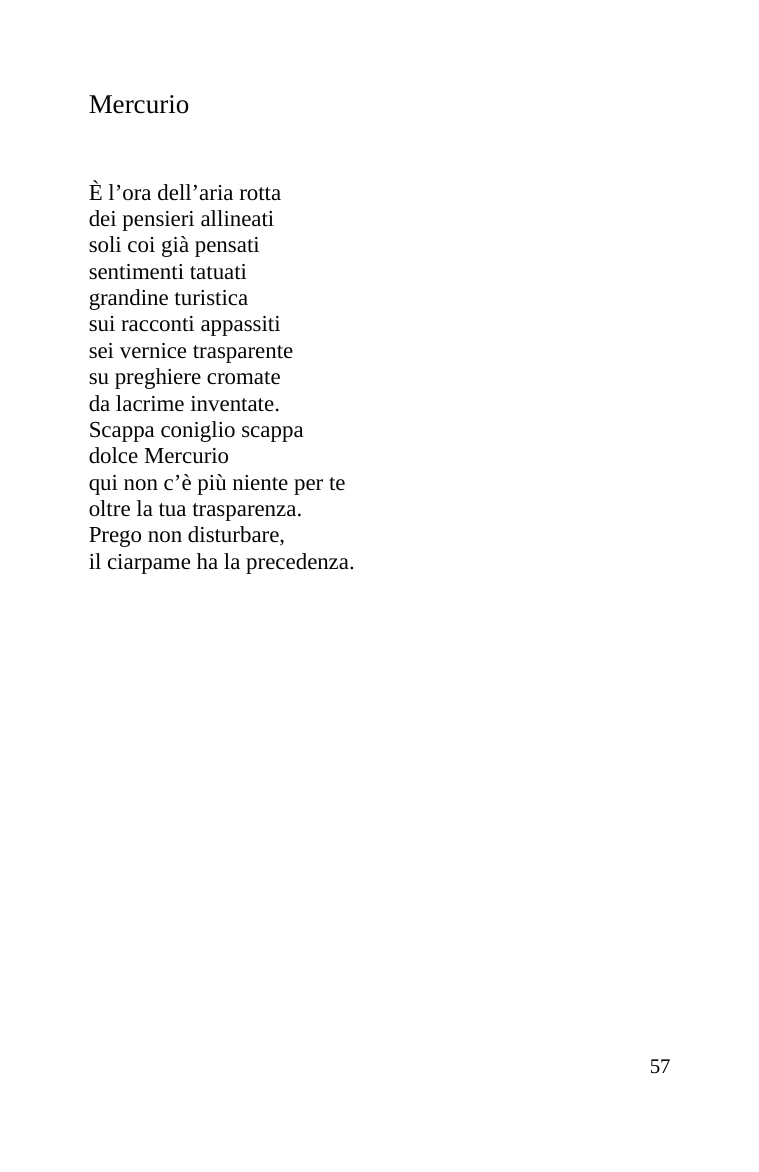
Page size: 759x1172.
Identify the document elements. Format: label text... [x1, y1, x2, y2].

text su preghiere cromate [88, 363, 670, 389]
text grandine turistica [88, 284, 670, 311]
text da lacrime inventate. [88, 389, 670, 416]
text qui non c’è più niente per te [88, 469, 670, 495]
text È l’ora dell’aria rotta [88, 179, 670, 205]
text Mercurio [88, 88, 670, 120]
text dei pensieri allineati [88, 205, 670, 231]
text Prego non disturbare, [88, 521, 670, 548]
text dolce Mercurio [88, 442, 670, 469]
text soli coi già pensati [88, 231, 670, 258]
text sei vernice trasparente [88, 337, 670, 363]
text il ciarpame ha la precedenza. [88, 548, 670, 574]
text oltre la tua trasparenza. [88, 495, 670, 521]
text sui racconti appassiti [88, 311, 670, 337]
text Scappa coniglio scappa [88, 416, 670, 442]
text sentimenti tatuati [88, 258, 670, 284]
